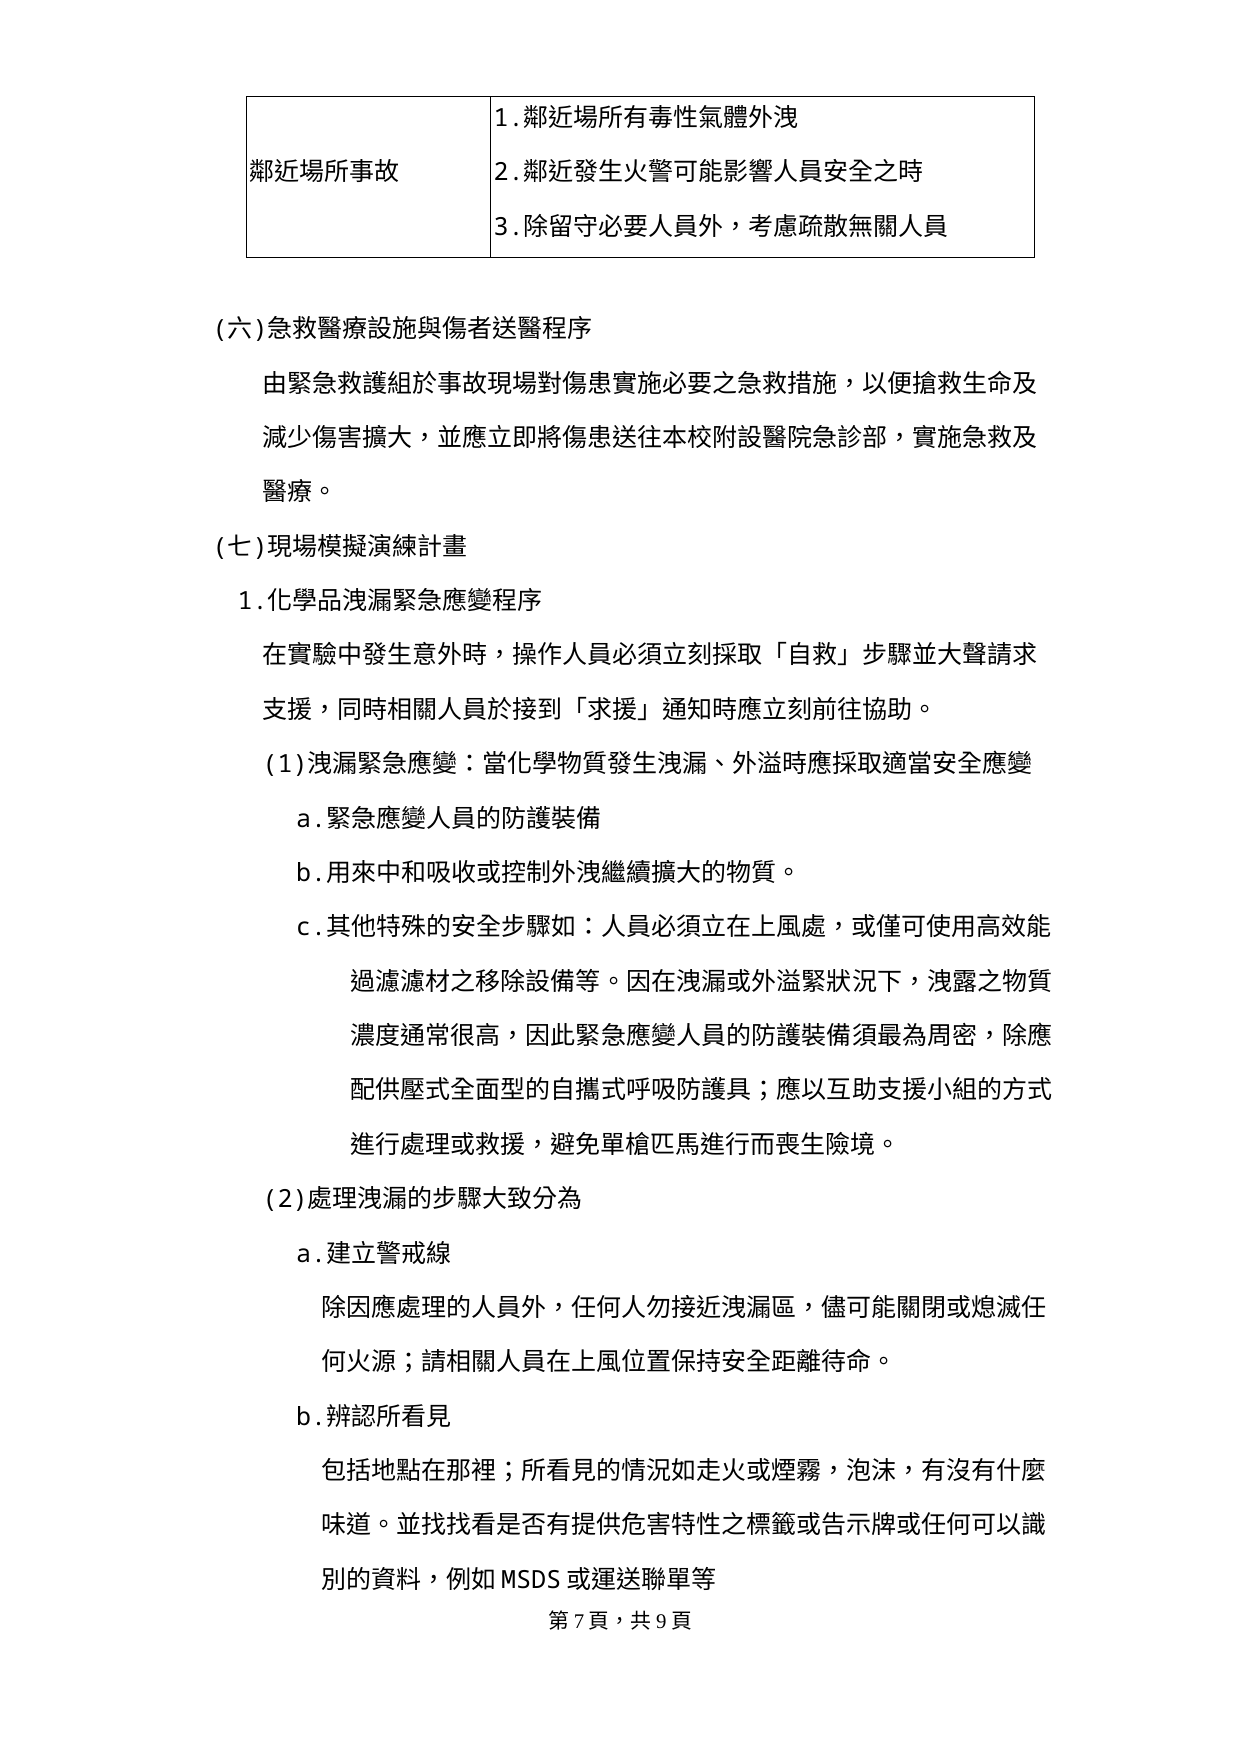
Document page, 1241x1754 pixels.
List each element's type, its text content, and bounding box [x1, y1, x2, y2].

text a.緊急應變人員的防護裝備 [237, 798, 1053, 834]
text a.建立警戒線 [296, 1233, 1053, 1269]
text 在實驗中發生意外時，操作人員必須立刻採取「自救」步驟並大聲請求支援，同時相關人員於接到「求援」通知時應立刻前往協助。 [262, 635, 1053, 726]
table_cell 鄰近場所事故 [247, 97, 490, 257]
text (2)處理洩漏的步驟大致分為 [262, 1179, 1053, 1215]
text c.其他特殊的安全步驟如：人員必須立在上風處，或僅可使用高效能過濾濾材之移除設備等。因在洩漏或外溢緊狀況下，洩露之物質濃度通常很高，因此緊急應變人員的防護裝備須最為周密，除應配供壓式全面型的自攜式呼吸防護具；應以互助支援小組的方式進行處理或救援，避免單槍匹馬進行而喪生險境。 [296, 907, 1053, 1161]
text b.辨認所看見 [296, 1396, 1053, 1432]
text (1)洩漏緊急應變：當化學物質發生洩漏、外溢時應採取適當安全應變 [262, 744, 1053, 780]
text b.用來中和吸收或控制外洩繼續擴大的物質。 [296, 852, 1053, 889]
text 包括地點在那裡；所看見的情況如走火或煙霧，泡沫，有沒有什麼味道。並找找看是否有提供危害特性之標籤或告示牌或任何可以識別的資料，例如MSDS或運送聯單等 [321, 1451, 1053, 1596]
text 除因應處理的人員外，任何人勿接近洩漏區，儘可能關閉或熄滅任何火源；請相關人員在上風位置保持安全距離待命。 [321, 1287, 1053, 1378]
text 1.化學品洩漏緊急應變程序 [237, 581, 1053, 617]
table_cell 1.鄰近場所有毒性氣體外洩 2.鄰近發生火警可能影響人員安全之時 3.除留守必要人員外，考慮疏散無關人員 [491, 97, 1034, 257]
text (七)現場模擬演練計畫 [212, 526, 1053, 562]
text 由緊急救護組於事故現場對傷患實施必要之急救措施，以便搶救生命及減少傷害擴大，並應立即將傷患送往本校附設醫院急診部，實施急救及醫療。 [262, 363, 1053, 508]
text (六)急救醫療設施與傷者送醫程序 [212, 309, 1053, 345]
